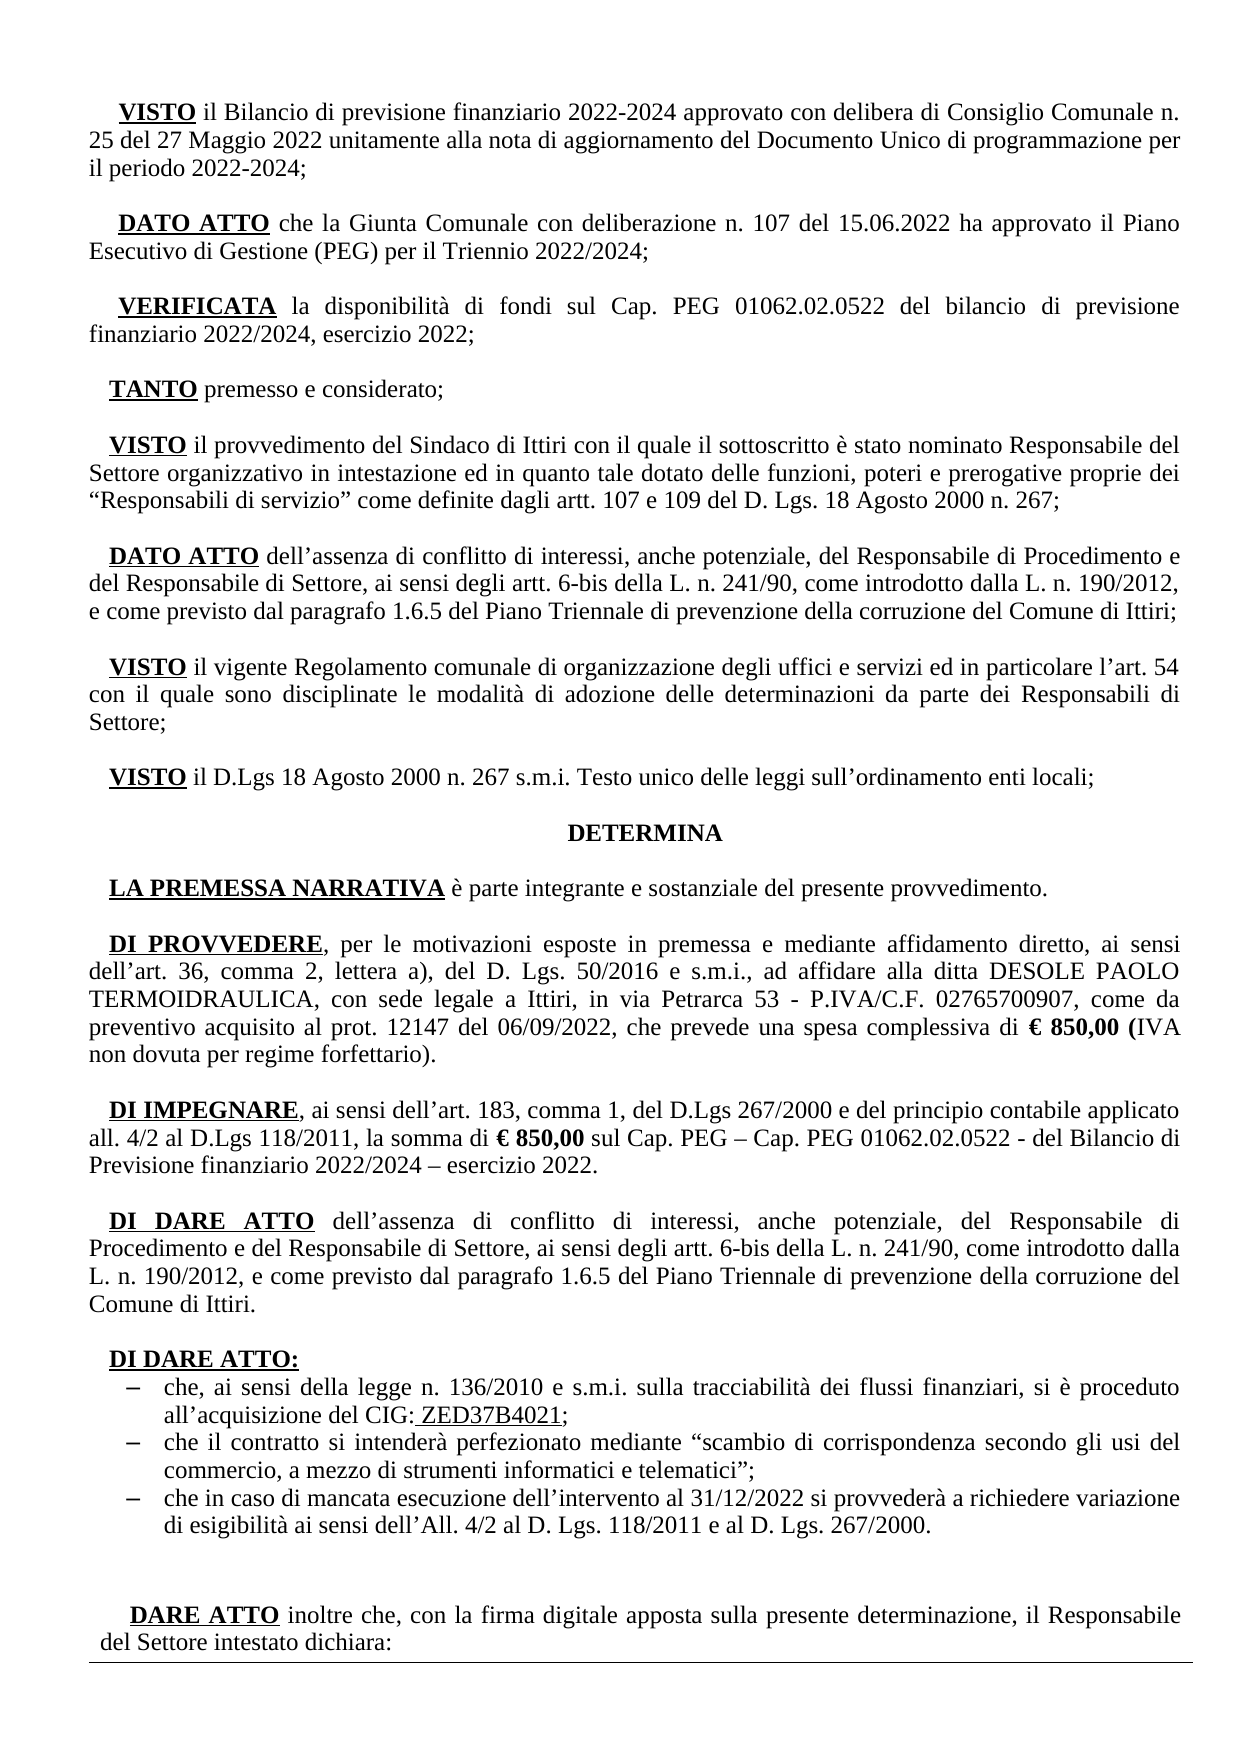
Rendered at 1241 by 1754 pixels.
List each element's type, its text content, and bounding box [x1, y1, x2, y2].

text DATO ATTO che la Giunta Comunale con deliberazione n. 107 del 15.06.2022 ha approvato il Piano Esecutivo di Gestione (PEG) per il Triennio 2022/2024; [89, 209, 1181, 265]
list che, ai sensi della legge n. 136/2010 e s.m.i. sulla tracciabilità dei flussi finanziari, si è proceduto all’acquisizione del CIG: ZED37B4021; [126, 1373, 1181, 1428]
table_header DARE ATTO inoltre che, con la firma digitale apposta sulla presente determinazione, il Responsabile del Settore intestato dichiara: [89, 1595, 1193, 1662]
text VERIFICATA la disponibilità di fondi sul Cap. PEG 01062.02.0522 del bilancio di previsione finanziario 2022/2024, esercizio 2022; [89, 292, 1181, 348]
text VISTO il provvedimento del Sindaco di Ittiri con il quale il sottoscritto è stato nominato Responsabile del Settore organizzativo in intestazione ed in quanto tale dotato delle funzioni, poteri e prerogative proprie dei “Responsabili di servizio” come definite dagli artt. 107 e 109 del D. Lgs. 18 Agosto 2000 n. 267; [89, 431, 1181, 514]
text DI DARE ATTO dell’assenza di conflitto di interessi, anche potenziale, del Responsabile di Procedimento e del Responsabile di Settore, ai sensi degli artt. 6-bis della L. n. 241/90, come introdotto dalla L. n. 190/2012, e come previsto dal paragrafo 1.6.5 del Piano Triennale di prevenzione della corruzione del Comune di Ittiri. [89, 1207, 1181, 1318]
text TANTO premesso e considerato; [89, 376, 1181, 403]
text DATO ATTO dell’assenza di conflitto di interessi, anche potenziale, del Responsabile di Procedimento e del Responsabile di Settore, ai sensi degli artt. 6-bis della L. n. 241/90, come introdotto dalla L. n. 190/2012, e come previsto dal paragrafo 1.6.5 del Piano Triennale di prevenzione della corruzione del Comune di Ittiri; [89, 542, 1181, 625]
text DI DARE ATTO: [89, 1345, 1181, 1373]
text DI IMPEGNARE, ai sensi dell’art. 183, comma 1, del D.Lgs 267/2000 e del principio contabile applicato all. 4/2 al D.Lgs 118/2011, la somma di € 850,00 sul Cap. PEG – Cap. PEG 01062.02.0522 - del Bilancio di Previsione finanziario 2022/2024 – esercizio 2022. [89, 1096, 1181, 1179]
list DETERMINA [89, 819, 1181, 847]
text LA PREMESSA NARRATIVA è parte integrante e sostanziale del presente provvedimento. [89, 874, 1181, 902]
text VISTO il Bilancio di previsione finanziario 2022-2024 approvato con delibera di Consiglio Comunale n. 25 del 27 Maggio 2022 unitamente alla nota di aggiornamento del Documento Unico di programmazione per il periodo 2022-2024; [89, 98, 1181, 182]
text VISTO il vigente Regolamento comunale di organizzazione degli uffici e servizi ed in particolare l’art. 54 con il quale sono disciplinate le modalità di adozione delle determinazioni da parte dei Responsabili di Settore; [89, 653, 1181, 736]
text VISTO il D.Lgs 18 Agosto 2000 n. 267 s.m.i. Testo unico delle leggi sull’ordinamento enti locali; [89, 763, 1181, 791]
list che in caso di mancata esecuzione dell’intervento al 31/12/2022 si provvederà a richiedere variazione di esigibilità ai sensi dell’All. 4/2 al D. Lgs. 118/2011 e al D. Lgs. 267/2000. [126, 1484, 1181, 1539]
list che il contratto si intenderà perfezionato mediante “scambio di corrispondenza secondo gli usi del commercio, a mezzo di strumenti informatici e telematici”; [126, 1428, 1181, 1484]
text DI PROVVEDERE, per le motivazioni esposte in premessa e mediante affidamento diretto, ai sensi dell’art. 36, comma 2, lettera a), del D. Lgs. 50/2016 e s.m.i., ad affidare alla ditta DESOLE PAOLO TERMOIDRAULICA, con sede legale a Ittiri, in via Petrarca 53 - P.IVA/C.F. 02765700907, come da preventivo acquisito al prot. 12147 del 06/09/2022, che prevede una spesa complessiva di € 850,00 (IVA non dovuta per regime forfettario). [89, 930, 1181, 1068]
